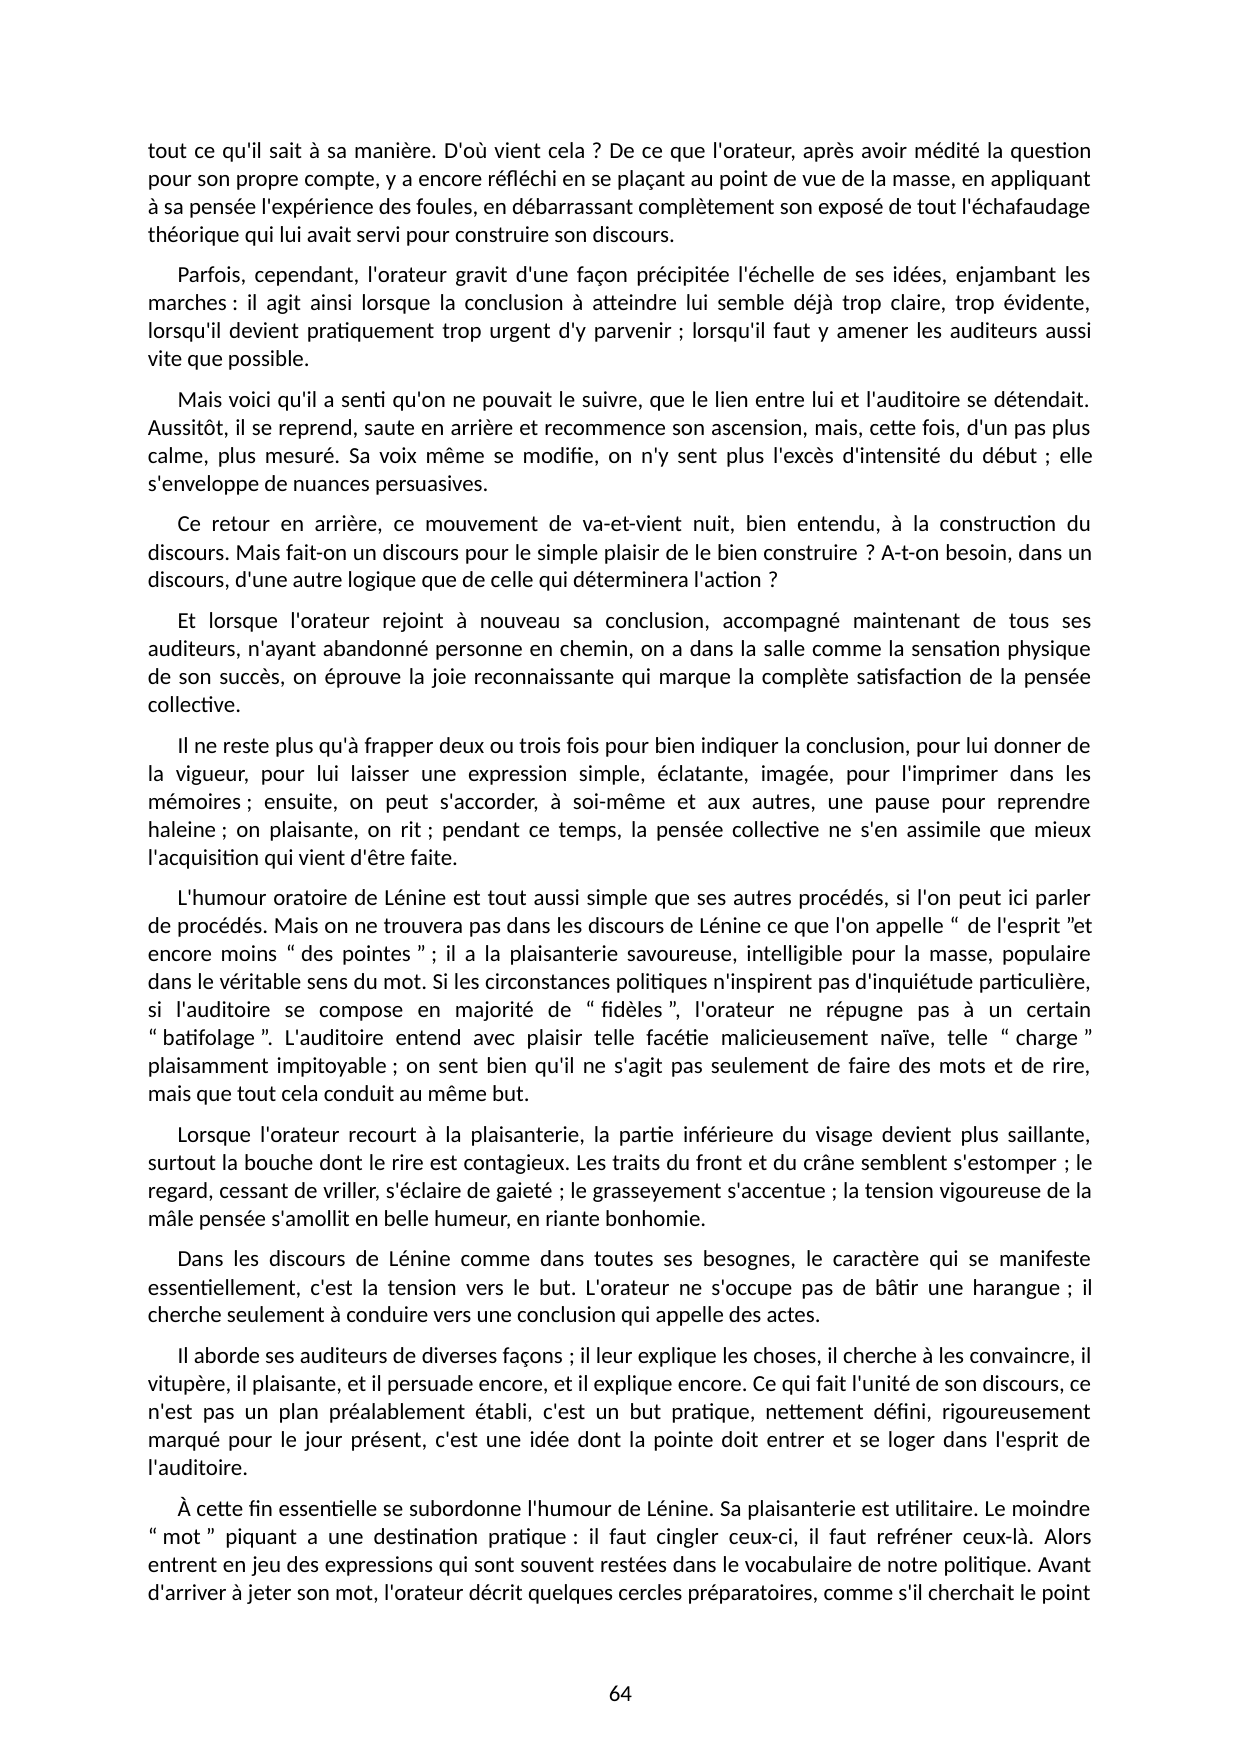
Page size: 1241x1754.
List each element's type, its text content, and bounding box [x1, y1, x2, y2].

text Mais voici qu'il a senti qu'on ne pouvait le suivre, que le lien entre lui et l'auditoire se détendait. Aussitôt, il se reprend, saute en arrière et recommence son ascension, mais, cette fois, d'un pas plus calme, plus mesuré. Sa voix même se modifie, on n'y sent plus l'excès d'intensité du début ; elle s'enveloppe de nuances persuasives. [148, 385, 1093, 497]
text tout ce qu'il sait à sa manière. D'où vient cela ? De ce que l'orateur, après avoir médité la question pour son propre compte, y a encore réfléchi en se plaçant au point de vue de la masse, en appliquant à sa pensée l'expérience des foules, en débarrassant complètement son exposé de tout l'échafaudage théorique qui lui avait servi pour construire son discours. [148, 136, 1093, 248]
text Dans les discours de Lénine comme dans toutes ses besognes, le caractère qui se manifeste essentiellement, c'est la tension vers le but. L'orateur ne s'occupe pas de bâtir une harangue ; il cherche seulement à conduire vers une conclusion qui appelle des actes. [148, 1244, 1093, 1329]
text Ce retour en arrière, ce mouvement de va-et-vient nuit, bien entendu, à la construction du discours. Mais fait-on un discours pour le simple plaisir de le bien construire ? A-t-on besoin, dans un discours, d'une autre logique que de celle qui déterminera l'action ? [148, 509, 1093, 594]
text Il aborde ses auditeurs de diverses façons ; il leur explique les choses, il cherche à les convaincre, il vitupère, il plaisante, et il persuade encore, et il explique encore. Ce qui fait l'unité de son discours, ce n'est pas un plan préalablement établi, c'est un but pratique, nettement défini, rigoureusement marqué pour le jour présent, c'est une idée dont la pointe doit entrer et se loger dans l'esprit de l'auditoire. [148, 1341, 1093, 1481]
text Lorsque l'orateur recourt à la plaisanterie, la partie inférieure du visage devient plus saillante, surtout la bouche dont le rire est contagieux. Les traits du front et du crâne semblent s'estomper ; le regard, cessant de vriller, s'éclaire de gaieté ; le grasseyement s'accentue ; la tension vigoureuse de la mâle pensée s'amollit en belle humeur, en riante bonhomie. [148, 1120, 1093, 1232]
text À cette fin essentielle se subordonne l'humour de Lénine. Sa plaisanterie est utilitaire. Le moindre “ mot ” piquant a une destination pratique : il faut cingler ceux-ci, il faut refréner ceux-là. Alors entrent en jeu des expressions qui sont souvent restées dans le vocabulaire de notre politique. Avant d'arriver à jeter son mot, l'orateur décrit quelques cercles préparatoires, comme s'il cherchait le point [148, 1494, 1093, 1606]
text Il ne reste plus qu'à frapper deux ou trois fois pour bien indiquer la conclusion, pour lui donner de la vigueur, pour lui laisser une expression simple, éclatante, imagée, pour l'imprimer dans les mémoires ; ensuite, on peut s'accorder, à soi-même et aux autres, une pause pour reprendre haleine ; on plaisante, on rit ; pendant ce temps, la pensée collective ne s'en assimile que mieux l'acquisition qui vient d'être faite. [148, 731, 1093, 871]
text Parfois, cependant, l'orateur gravit d'une façon précipitée l'échelle de ses idées, enjambant les marches : il agit ainsi lorsque la conclusion à atteindre lui semble déjà trop claire, trop évidente, lorsqu'il devient pratiquement trop urgent d'y parvenir ; lorsqu'il faut y amener les auditeurs aussi vite que possible. [148, 260, 1093, 372]
text L'humour oratoire de Lénine est tout aussi simple que ses autres procédés, si l'on peut ici parler de procédés. Mais on ne trouvera pas dans les discours de Lénine ce que l'on appelle “ de l'esprit ”et encore moins “ des pointes ” ; il a la plaisanterie savoureuse, intelligible pour la masse, populaire dans le véritable sens du mot. Si les circonstances politiques n'inspirent pas d'inquiétude particulière, si l'auditoire se compose en majorité de “ fidèles ”, l'orateur ne répugne pas à un certain “ batifolage ”. L'auditoire entend avec plaisir telle facétie malicieusement naïve, telle “ charge ” plaisamment impitoyable ; on sent bien qu'il ne s'agit pas seulement de faire des mots et de rire, mais que tout cela conduit au même but. [148, 883, 1093, 1107]
text Et lorsque l'orateur rejoint à nouveau sa conclusion, accompagné maintenant de tous ses auditeurs, n'ayant abandonné personne en chemin, on a dans la salle comme la sensation physique de son succès, on éprouve la joie reconnaissante qui marque la complète satisfaction de la pensée collective. [148, 606, 1093, 718]
